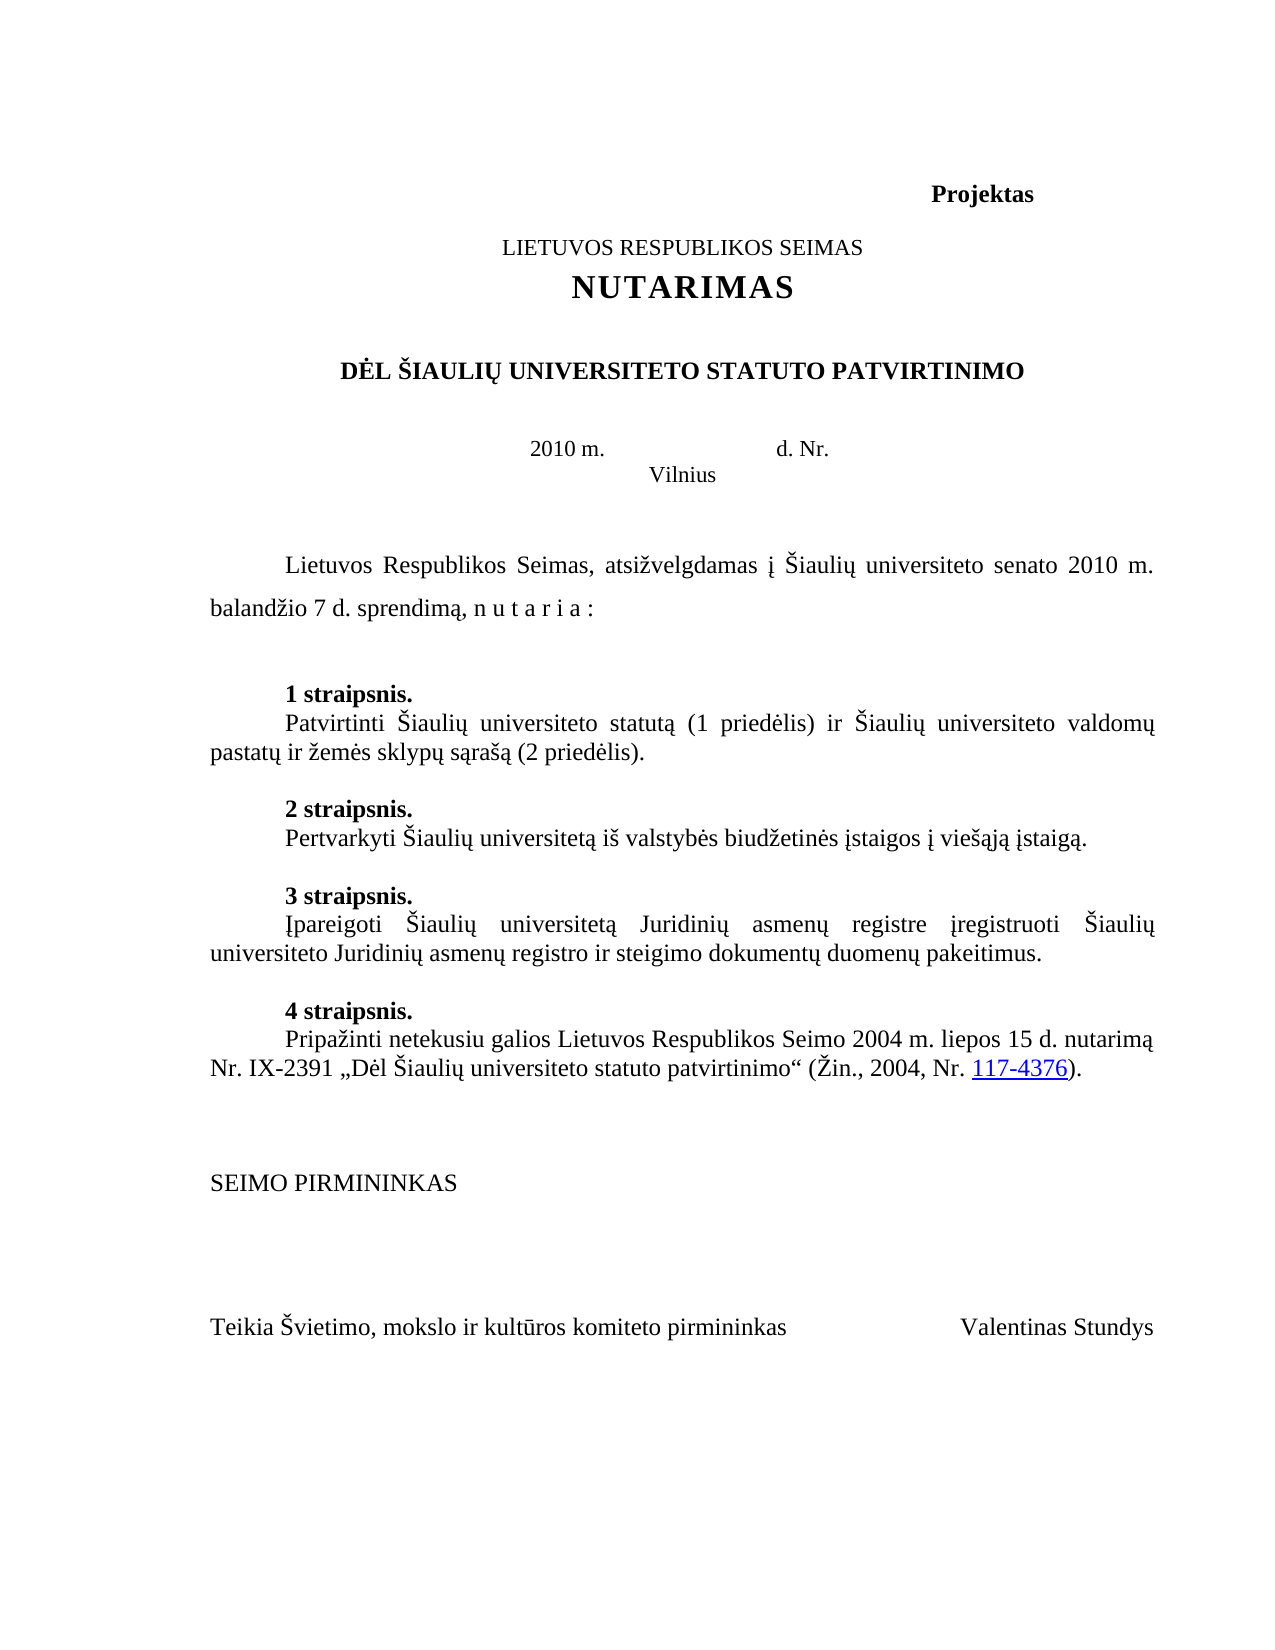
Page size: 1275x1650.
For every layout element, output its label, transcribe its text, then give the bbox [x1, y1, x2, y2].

text 2 straipsnis. [210, 794, 1155, 823]
text SEIMO PIRMININKAS [210, 1168, 1155, 1197]
text DĖL ŠiauliŲ UNIVERSITETO STATUTO PATVIRTINIMO [210, 356, 1155, 385]
text LIETUVOS RESPUBLIKOS SEIMAS [210, 234, 1155, 260]
text Lietuvos Respublikos Seimas, atsižvelgdamas į Šiaulių universiteto senato 2010 m. balandžio 7 d. sprendimą, n u t a r i a : [210, 550, 1155, 622]
text Pertvarkyti Šiaulių universitetą iš valstybės biudžetinės įstaigos į viešąją įstaigą. [210, 823, 1155, 852]
text Įpareigoti Šiaulių universitetą Juridinių asmenų registre įregistruoti Šiaulių universiteto Juridinių asmenų registro ir steigimo dokumentų duomenų pakeitimus. [210, 909, 1155, 967]
text Pripažinti netekusiu galios Lietuvos Respublikos Seimo 2004 m. liepos 15 d. nutarimą Nr. IX-2391 „Dėl Šiaulių universiteto statuto patvirtinimo“ (Žin., 2004, Nr. 117-4376). [210, 1024, 1155, 1082]
text 4 straipsnis. [210, 996, 1155, 1024]
text 3 straipsnis. [210, 881, 1155, 909]
text Patvirtinti Šiaulių universiteto statutą (1 priedėlis) ir Šiaulių universiteto valdomų pastatų ir žemės sklypų sąrašą (2 priedėlis). [210, 708, 1155, 766]
text NUTARIMAS [210, 267, 1155, 306]
text Teikia Švietimo, mokslo ir kultūros komiteto pirmininkas Valentinas Stundys [210, 1312, 1155, 1341]
text Projektas [210, 179, 1155, 207]
text 1 straipsnis. [210, 679, 1155, 708]
text 2010 m. d. Nr. Vilnius [210, 435, 1155, 488]
